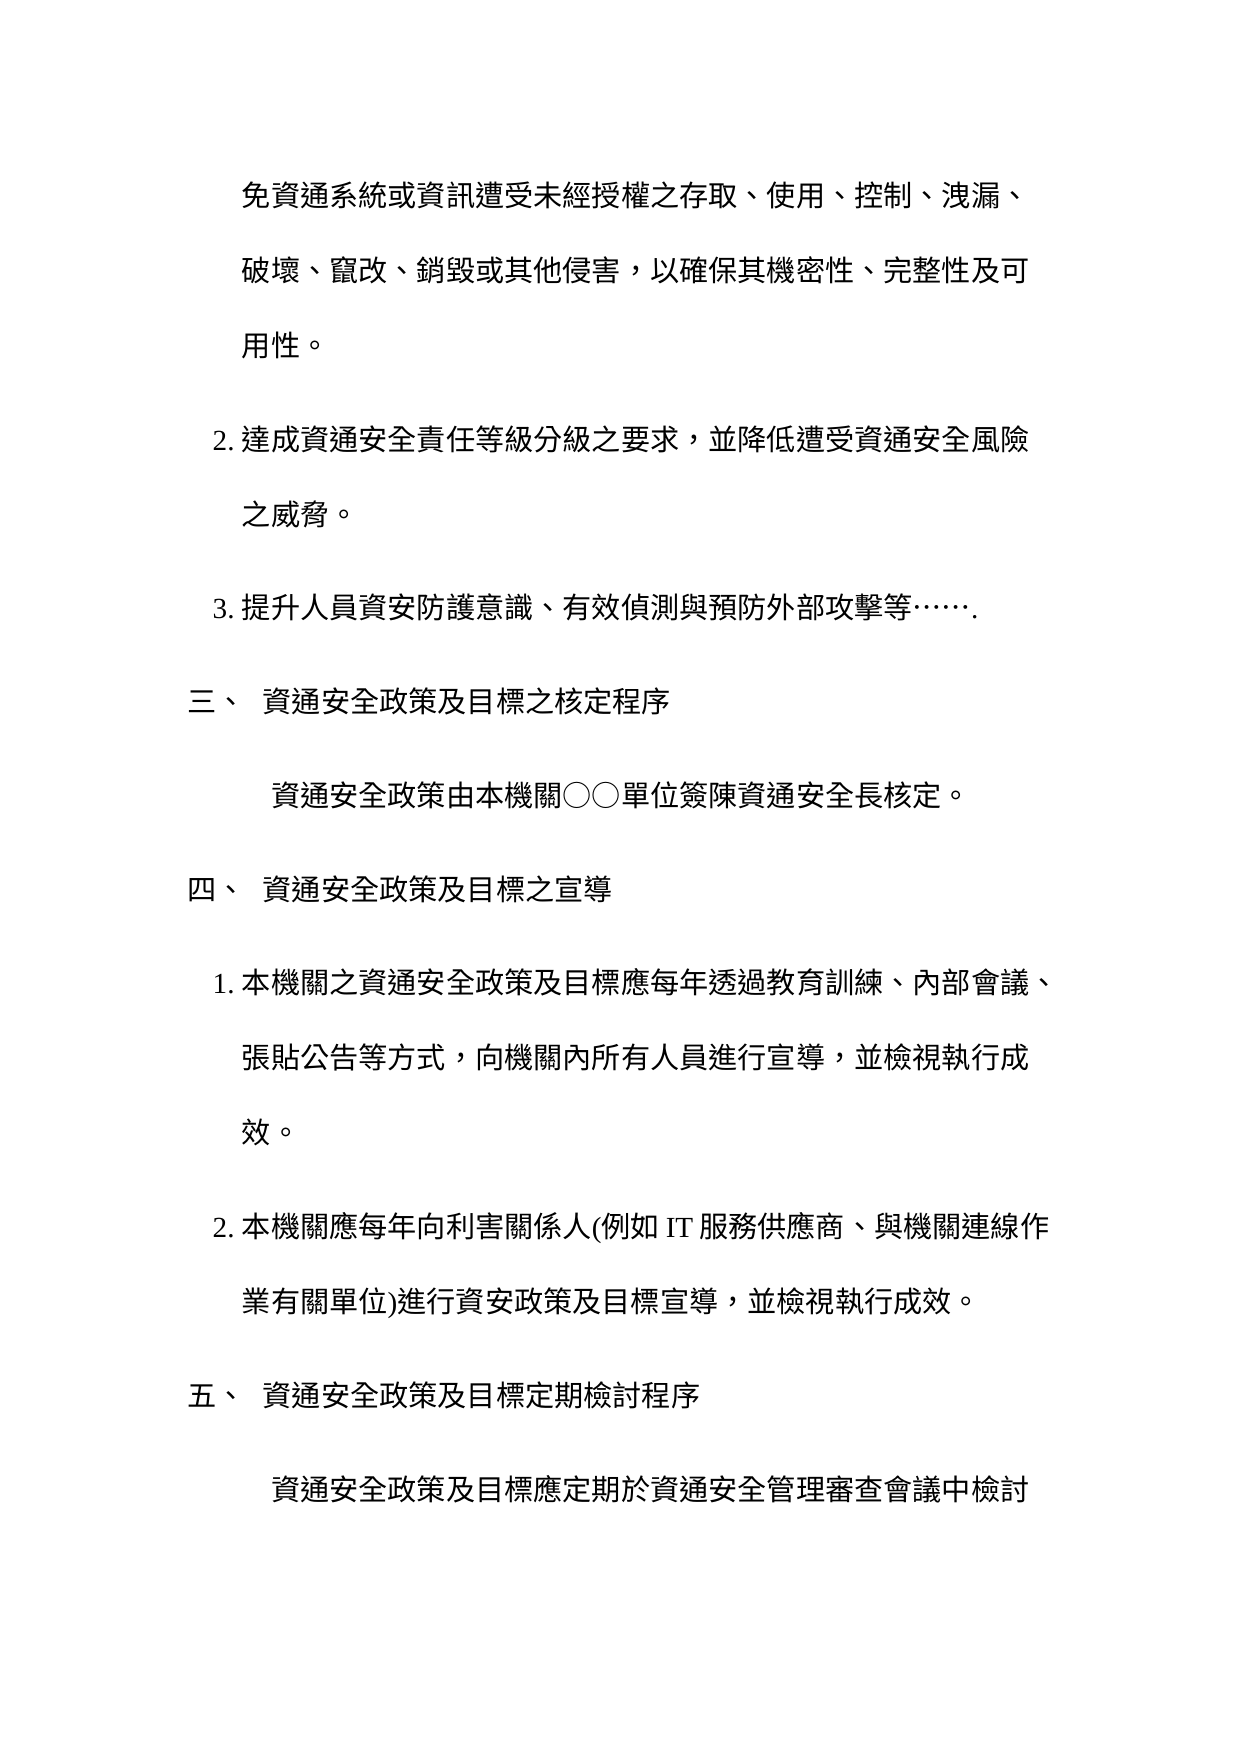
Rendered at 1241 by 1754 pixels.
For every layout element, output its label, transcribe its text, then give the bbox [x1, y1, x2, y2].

list 免資通系統或資訊遭受未經授權之存取、使用、控制、洩漏、破壞、竄改、銷毀或其他侵害，以確保其機密性、完整性及可用性。 [212, 150, 1053, 375]
text 資通安全政策及目標應定期於資通安全管理審查會議中檢討 [212, 1444, 1053, 1519]
subtitle 資通安全政策及目標之核定程序 [187, 656, 1053, 731]
list 達成資通安全責任等級分級之要求，並降低遭受資通安全風險之威脅。 [212, 394, 1053, 544]
subtitle 資通安全政策及目標之宣導 [187, 844, 1053, 919]
text 資通安全政策由本機關○○單位簽陳資通安全長核定。 [212, 750, 1053, 825]
list 本機關之資通安全政策及目標應每年透過教育訓練、內部會議、張貼公告等方式，向機關內所有人員進行宣導，並檢視執行成效。 [212, 937, 1053, 1162]
subtitle 資通安全政策及目標定期檢討程序 [187, 1350, 1053, 1425]
list 本機關應每年向利害關係人(例如IT服務供應商、與機關連線作業有關單位)進行資安政策及目標宣導，並檢視執行成效。 [212, 1181, 1053, 1331]
list 提升人員資安防護意識、有效偵測與預防外部攻擊等……. [212, 562, 1053, 637]
